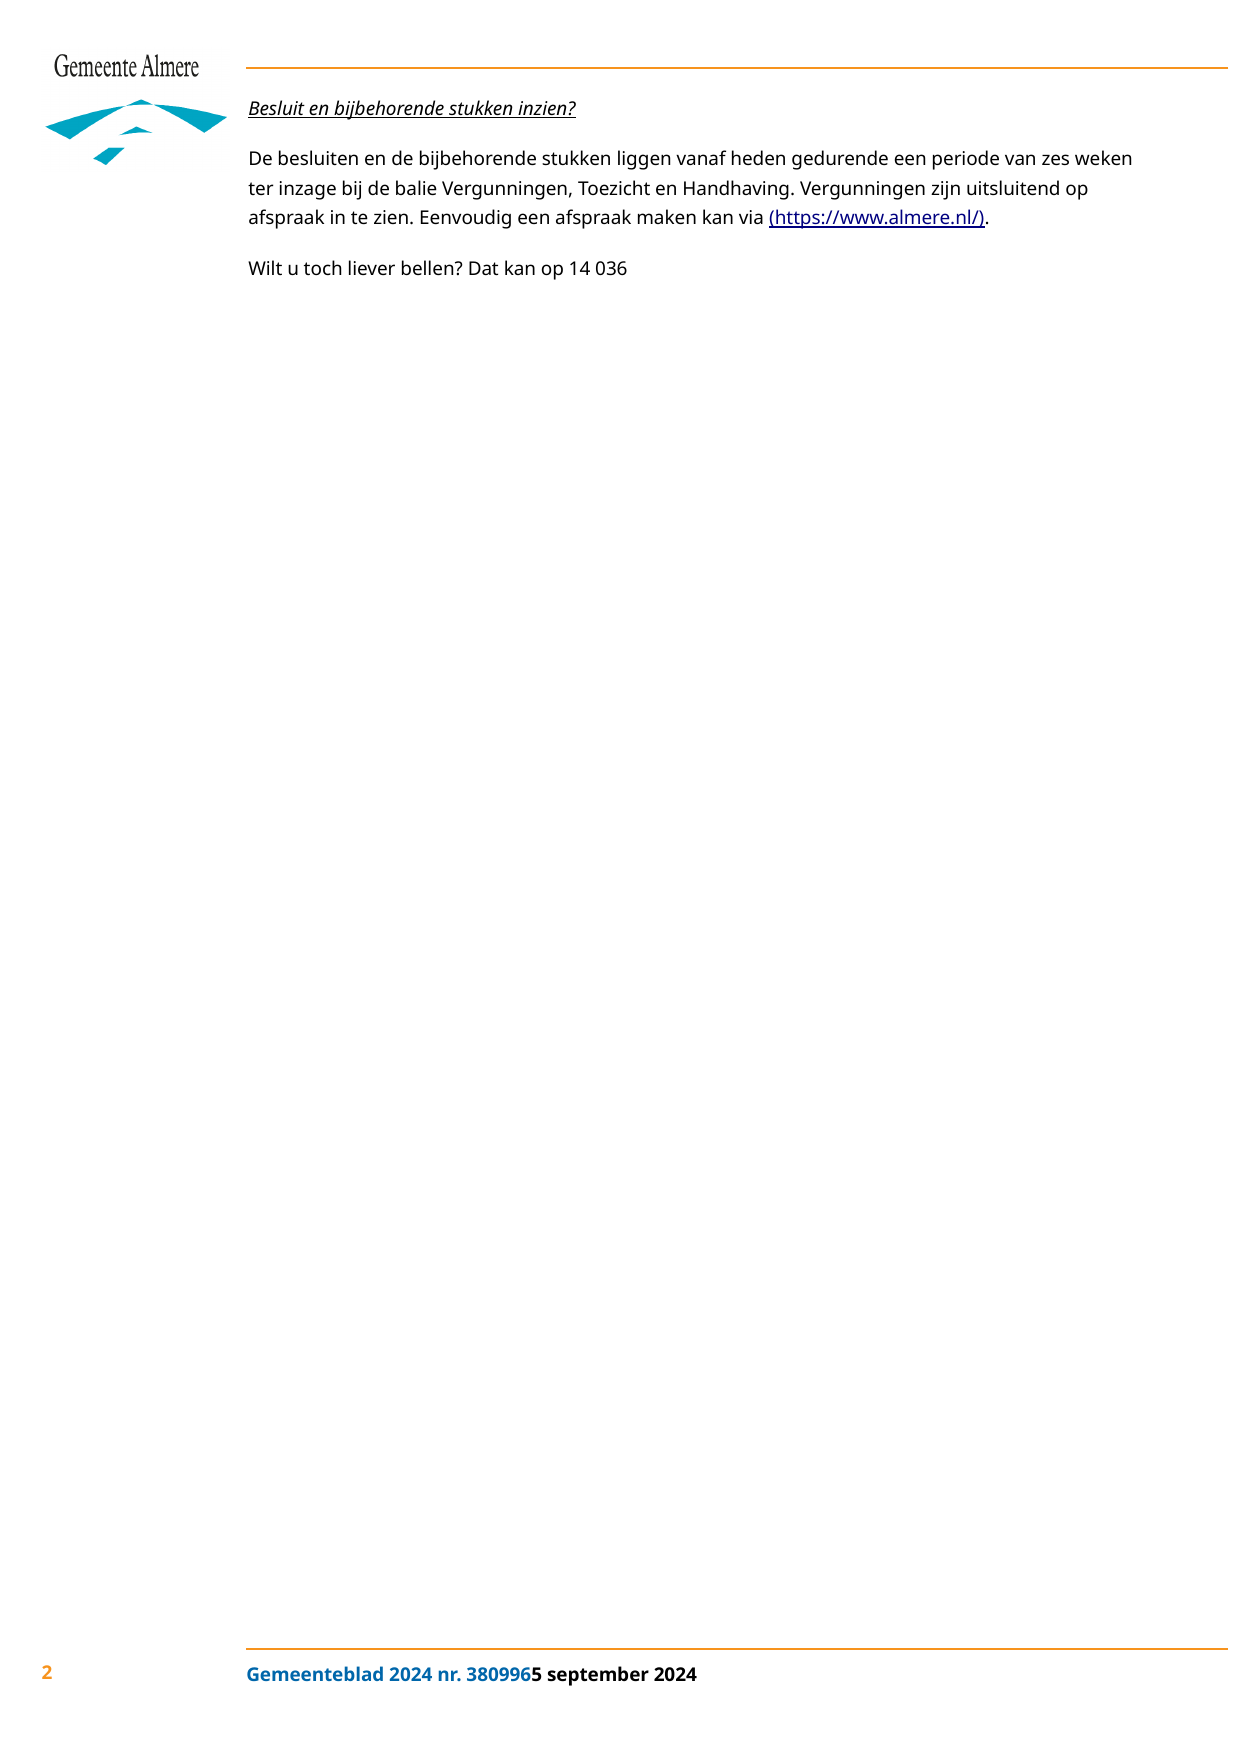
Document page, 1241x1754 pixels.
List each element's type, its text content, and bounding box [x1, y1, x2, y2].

text Besluit en bijbehorende stukken inzien? [248, 95, 1152, 121]
picture [41, 47, 231, 172]
text Wilt u toch liever bellen? Dat kan op 14 036 [248, 255, 1152, 281]
text De besluiten en de bijbehorende stukken liggen vanaf heden gedurende een periode van zes weken ter inzage bij de balie Vergunningen, Toezicht en Handhaving. Vergunningen zijn uitsluitend op afspraak in te zien. Eenvoudig een afspraak maken kan via (https://www.almere.nl/). [248, 145, 1152, 230]
